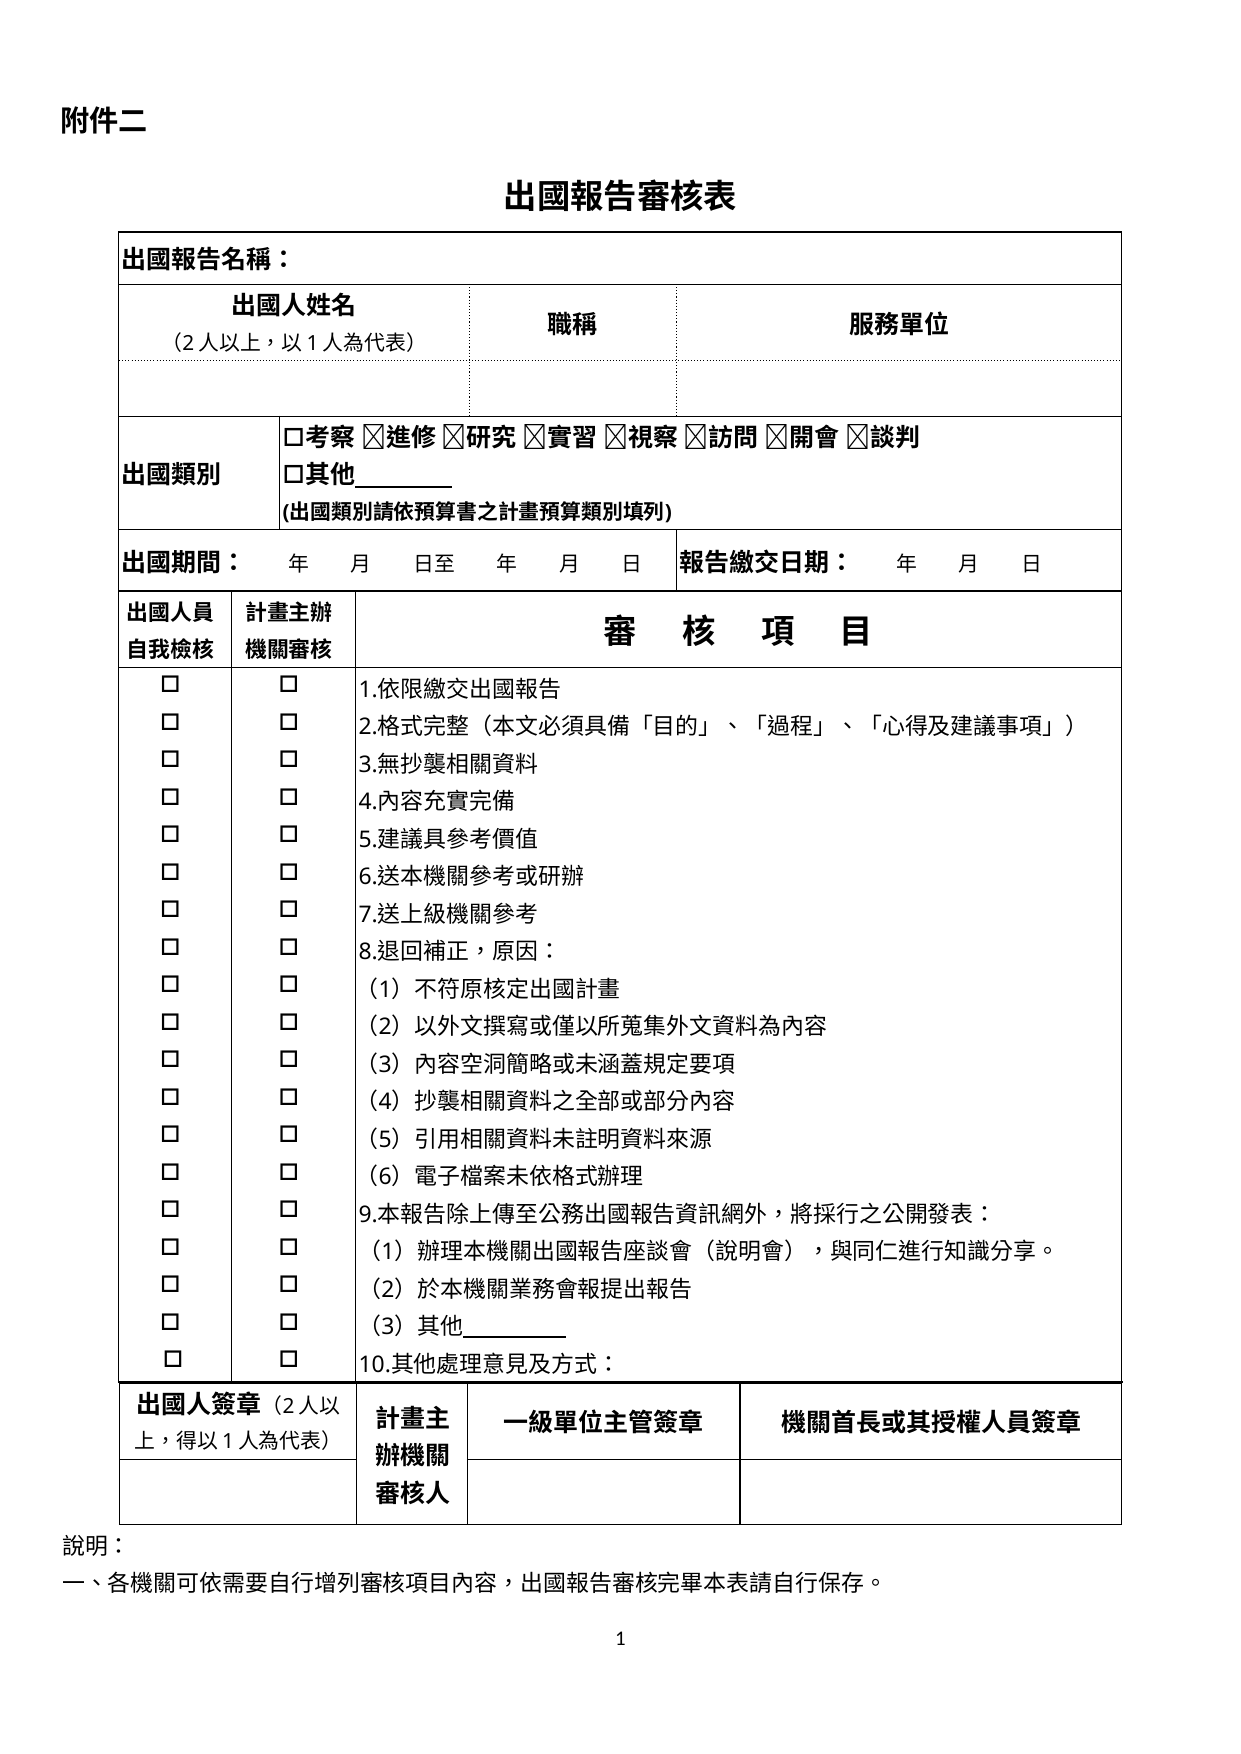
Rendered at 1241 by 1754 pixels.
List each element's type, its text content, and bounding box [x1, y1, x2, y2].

text 出國報告審核表 [75, 156, 1165, 231]
table_cell 職稱 [469, 285, 676, 360]
table_cell 審 核 項 目 [356, 592, 1121, 667]
table_cell 出國類別 [119, 417, 279, 529]
table_cell 1.依限繳交出國報告 2.格式完整（本文必須具備「目的」、「過程」、「心得及建議事項」） 3.無抄襲相關資料 4.內容充實完備 5.建議具參考價值 6.送本機關參考或研辦 7.送上級機關參考 8.退回補正，原因： （1）不符原核定出國計畫 （2）以外文撰寫或僅以所蒐集外文資料為內容 （3）內容空洞簡略或未涵蓋規定要項 （4）抄襲相關資料之全部或部分內容 （5）引用相關資料未註明資料來源 （6）電子檔案未依格式辦理 9.本報告除上傳至公務出國報告資訊網外，將採行之公開發表： （1）辦理本機關出國報告座談會（說明會），與同仁進行知識分享。 （2）於本機關業務會報提出報告 （3）其他 10.其他處理意見及方式： [356, 668, 1121, 1381]
table_cell 報告繳交日期： 年 月 日 [677, 530, 1121, 590]
text 說明： [62, 1525, 1165, 1563]
table_cell 出國期間： 年 月 日至 年 月 日 [119, 530, 676, 590]
table_cell 服務單位 [676, 285, 1121, 360]
table_cell [469, 360, 676, 416]
text 附件二 [60, 81, 1165, 156]
table_cell [676, 360, 1121, 416]
table_cell [468, 1460, 739, 1524]
table_cell [119, 360, 469, 416]
table_header 機關首長或其授權人員簽章 [741, 1384, 1121, 1458]
table_header 出國報告名稱： [119, 233, 1121, 284]
table_cell 計畫主辦機關審核 [232, 592, 355, 667]
table_cell 出國人員自我檢核 [119, 592, 231, 667]
table_header 一級單位主管簽章 [468, 1384, 739, 1458]
table_cell [120, 1460, 356, 1524]
table_header 計畫主辦機關 審核人 [357, 1384, 467, 1524]
table_cell 出國人姓名 （2人以上，以1人為代表） [119, 285, 469, 360]
text 一、各機關可依需要自行增列審核項目內容，出國報告審核完畢本表請自行保存。 [62, 1563, 1165, 1600]
table_cell                    [232, 668, 355, 1381]
table_cell                    [119, 668, 231, 1381]
table_cell [741, 1460, 1121, 1524]
table_cell 考察 進修 研究 實習 視察 訪問 開會 談判 其他 (出國類別請依預算書之計畫預算類別填列) [280, 417, 1121, 529]
table_header 出國人簽章（2人以上，得以1人為代表） [120, 1384, 356, 1458]
